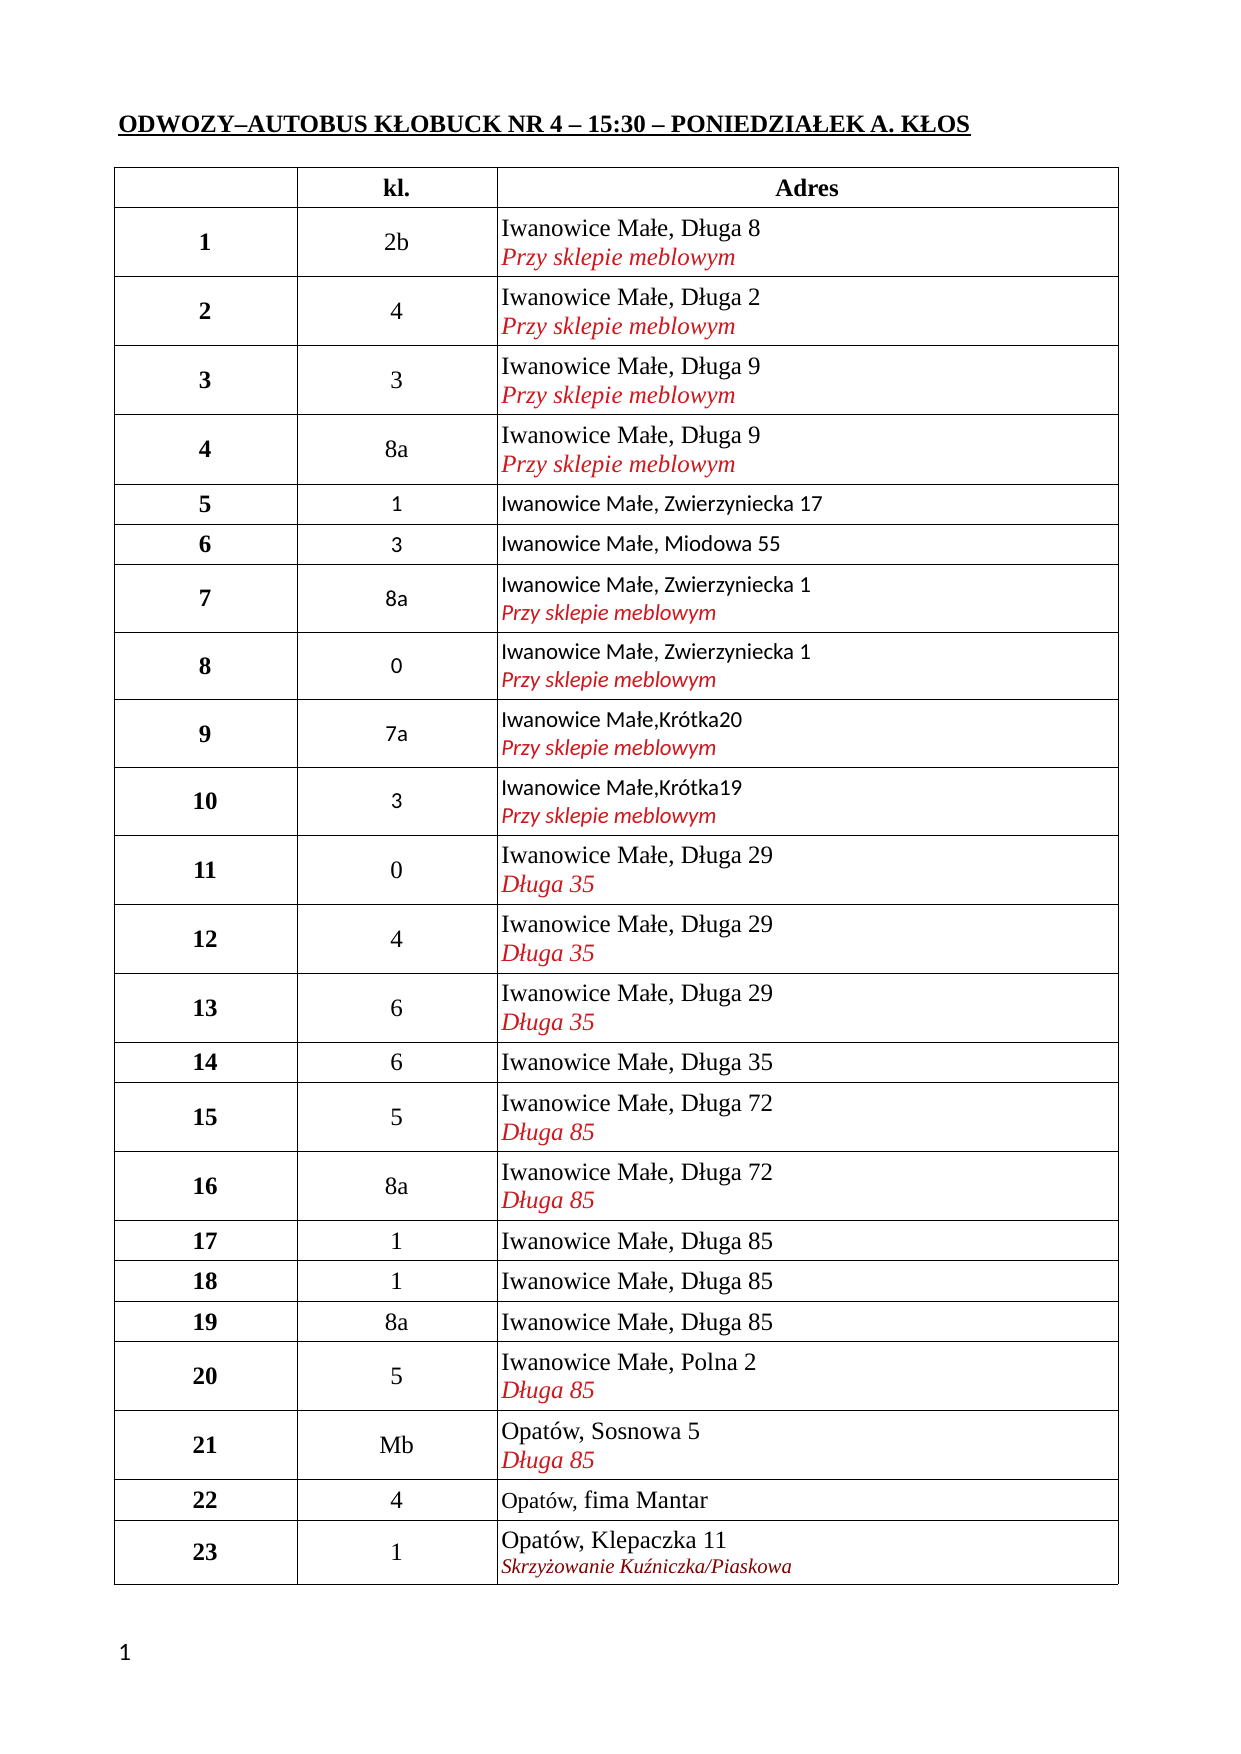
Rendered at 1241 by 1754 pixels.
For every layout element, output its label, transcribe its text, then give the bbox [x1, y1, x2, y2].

table_cell 0 [298, 836, 497, 903]
table_cell 20 [115, 1342, 297, 1410]
table_cell 18 [115, 1261, 297, 1301]
table_cell Iwanowice Małe,Krótka19 Przy sklepie meblowym [498, 768, 1118, 834]
table_cell 6 [115, 525, 297, 564]
table_cell 1 [298, 1521, 497, 1584]
table_cell Iwanowice Małe, Długa 35 [498, 1043, 1118, 1082]
table_cell Opatów, Sosnowa 5 Długa 85 [498, 1411, 1118, 1479]
table_cell 22 [115, 1480, 297, 1519]
table_cell Iwanowice Małe, Długa 72 Długa 85 [498, 1083, 1118, 1151]
table_cell 1 [298, 1261, 497, 1301]
table_cell Iwanowice Małe, Długa 29 Długa 35 [498, 974, 1118, 1042]
table_header kl. [298, 168, 497, 207]
table_cell 5 [298, 1083, 497, 1151]
table_cell Opatów, Klepaczka 11 Skrzyżowanie Kuźniczka/Piaskowa [498, 1521, 1118, 1584]
table_cell 4 [115, 415, 297, 483]
table_cell 0 [298, 633, 497, 699]
table_cell 3 [115, 346, 297, 414]
table_cell 6 [298, 1043, 497, 1082]
table_cell Iwanowice Małe,Krótka20 Przy sklepie meblowym [498, 700, 1118, 767]
table_cell 7 [115, 565, 297, 632]
table_cell 8a [298, 565, 497, 632]
table_cell 8a [298, 415, 497, 483]
table_cell Iwanowice Małe, Długa 2 Przy sklepie meblowym [498, 277, 1118, 345]
table_cell 3 [298, 525, 497, 564]
table_header [115, 168, 297, 207]
table_cell Iwanowice Małe, Miodowa 55 [498, 525, 1118, 564]
table_cell Iwanowice Małe, Polna 2 Długa 85 [498, 1342, 1118, 1410]
table_cell Iwanowice Małe, Długa 29 Długa 35 [498, 905, 1118, 973]
text ODWOZY–AUTOBUS KŁOBUCK NR 4 – 15:30 – PONIEDZIAŁEK A. KŁOS [118, 109, 1122, 138]
table_cell 1 [115, 208, 297, 276]
table_cell 19 [115, 1302, 297, 1341]
table_cell 1 [298, 1221, 497, 1260]
table_cell Iwanowice Małe, Długa 29 Długa 35 [498, 836, 1118, 903]
table_cell 8a [298, 1152, 497, 1220]
table_cell Opatów, fima Mantar [498, 1480, 1118, 1519]
table_cell 10 [115, 768, 297, 834]
table_cell Iwanowice Małe, Długa 8 Przy sklepie meblowym [498, 208, 1118, 276]
table_cell 12 [115, 905, 297, 973]
table_cell Iwanowice Małe, Zwierzyniecka 1 Przy sklepie meblowym [498, 633, 1118, 699]
table_cell 7a [298, 700, 497, 767]
table_cell 4 [298, 1480, 497, 1519]
table_cell 3 [298, 346, 497, 414]
table_cell 11 [115, 836, 297, 903]
table_cell 2b [298, 208, 497, 276]
table_cell Iwanowice Małe, Długa 9 Przy sklepie meblowym [498, 346, 1118, 414]
table_cell 14 [115, 1043, 297, 1082]
table_cell 3 [298, 768, 497, 834]
table_cell Iwanowice Małe, Długa 9 Przy sklepie meblowym [498, 415, 1118, 483]
table_cell 6 [298, 974, 497, 1042]
table_cell 15 [115, 1083, 297, 1151]
table_cell 8a [298, 1302, 497, 1341]
table_cell 1 [298, 485, 497, 524]
table_cell Iwanowice Małe, Długa 85 [498, 1302, 1118, 1341]
table_cell Iwanowice Małe, Długa 85 [498, 1261, 1118, 1301]
table_cell 9 [115, 700, 297, 767]
table_cell 4 [298, 905, 497, 973]
table_cell Iwanowice Małe, Zwierzyniecka 17 [498, 485, 1118, 524]
table_cell Mb [298, 1411, 497, 1479]
table_cell 13 [115, 974, 297, 1042]
table_cell 23 [115, 1521, 297, 1584]
table_cell Iwanowice Małe, Długa 85 [498, 1221, 1118, 1260]
table_cell 5 [298, 1342, 497, 1410]
table_cell 2 [115, 277, 297, 345]
table_header Adres [498, 168, 1118, 207]
table_cell 4 [298, 277, 497, 345]
table_cell 16 [115, 1152, 297, 1220]
table_cell 21 [115, 1411, 297, 1479]
table_cell Iwanowice Małe, Długa 72 Długa 85 [498, 1152, 1118, 1220]
table_cell 8 [115, 633, 297, 699]
table_cell Iwanowice Małe, Zwierzyniecka 1 Przy sklepie meblowym [498, 565, 1118, 632]
table_cell 5 [115, 485, 297, 524]
table_cell 17 [115, 1221, 297, 1260]
